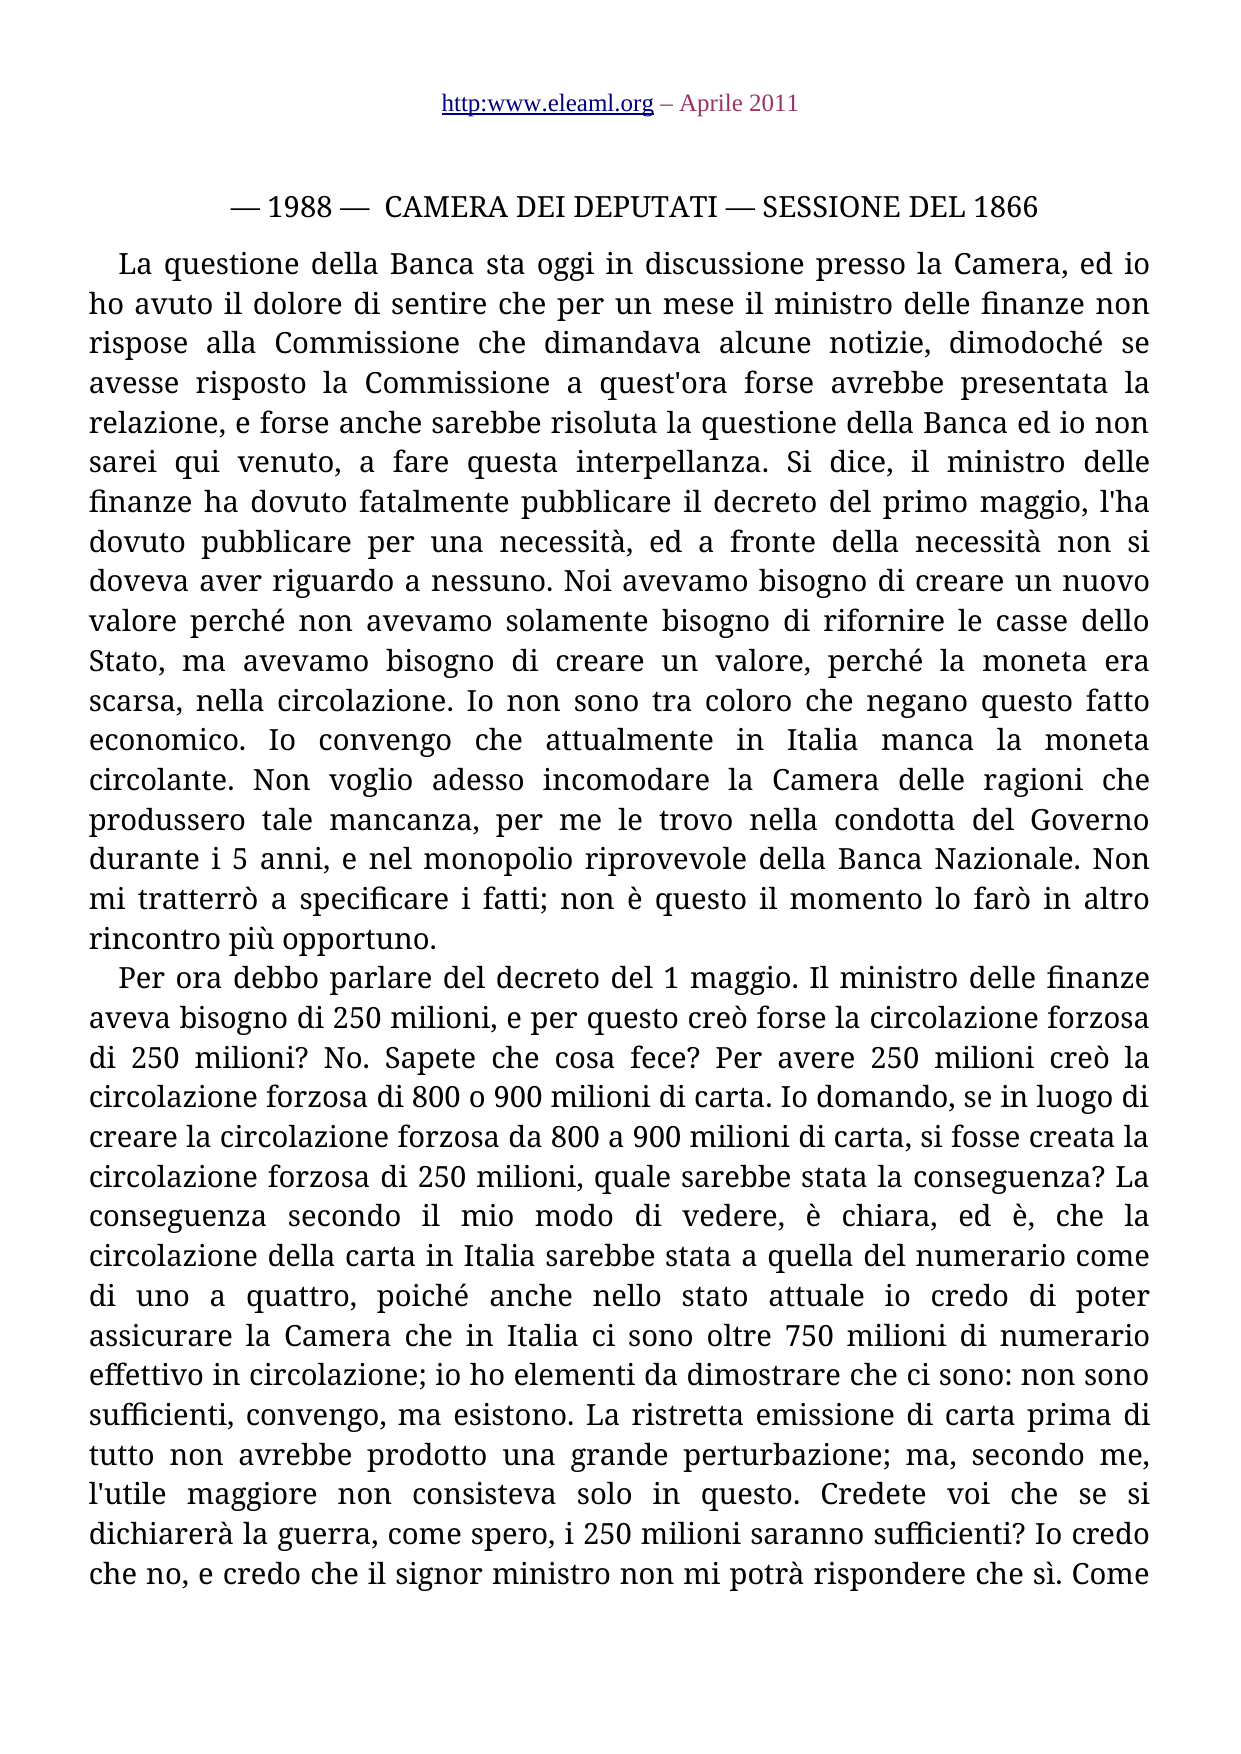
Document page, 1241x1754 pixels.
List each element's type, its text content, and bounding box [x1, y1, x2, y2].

text — 1988 — CAMERA DEI DEPUTATI — SESSIONE DEL 1866 [88, 186, 1152, 226]
text La questione della Banca sta oggi in discussione presso la Camera, ed io ho avuto il dolore di sentire che per un mese il ministro delle finanze non rispose alla Commissione che dimandava alcune notizie, dimodoché se avesse risposto la Commissione a quest'ora forse avrebbe presentata la relazione, e forse anche sarebbe risoluta la questione della Banca ed io non sarei qui venuto, a fare questa interpellanza. Si dice, il ministro delle finanze ha dovuto fatalmente pubblicare il decreto del primo maggio, l'ha dovuto pubblicare per una necessità, ed a fronte della necessità non si doveva aver riguardo a nessuno. Noi avevamo bisogno di creare un nuovo valore perché non avevamo solamente bisogno di rifornire le casse dello Stato, ma avevamo bisogno di creare un valore, perché la moneta era scarsa, nella circolazione. Io non sono tra coloro che negano questo fatto economico. Io convengo che attualmente in Italia manca la moneta circolante. Non voglio adesso incomodare la Camera delle ragioni che produssero tale mancanza, per me le trovo nella condotta del Governo durante i 5 anni, e nel monopolio riprovevole della Banca Nazionale. Non mi tratterrò a specificare i fatti; non è questo il momento lo farò in altro rincontro più opportuno. [88, 243, 1152, 958]
text Per ora debbo parlare del decreto del 1 maggio. Il ministro delle finanze aveva bisogno di 250 milioni, e per questo creò forse la circolazione forzosa di 250 milioni? No. Sapete che cosa fece? Per avere 250 milioni creò la circolazione forzosa di 800 o 900 milioni di carta. Io domando, se in luogo di creare la circolazione forzosa da 800 a 900 milioni di carta, si fosse creata la circolazione forzosa di 250 milioni, quale sarebbe stata la conseguenza? La conseguenza secondo il mio modo di vedere, è chiara, ed è, che la circolazione della carta in Italia sarebbe stata a quella del numerario come di uno a quattro, poiché anche nello stato attuale io credo di poter assicurare la Camera che in Italia ci sono oltre 750 milioni di numerario effettivo in circolazione; io ho elementi da dimostrare che ci sono: non sono sufficienti, convengo, ma esistono. La ristretta emissione di carta prima di tutto non avrebbe prodotto una grande perturbazione; ma, secondo me, l'utile maggiore non consisteva solo in questo. Credete voi che se si dichiarerà la guerra, come spero, i 250 milioni saranno sufficienti? Io credo che no, e credo che il signor ministro non mi potrà rispondere che sì. Come [88, 958, 1152, 1593]
